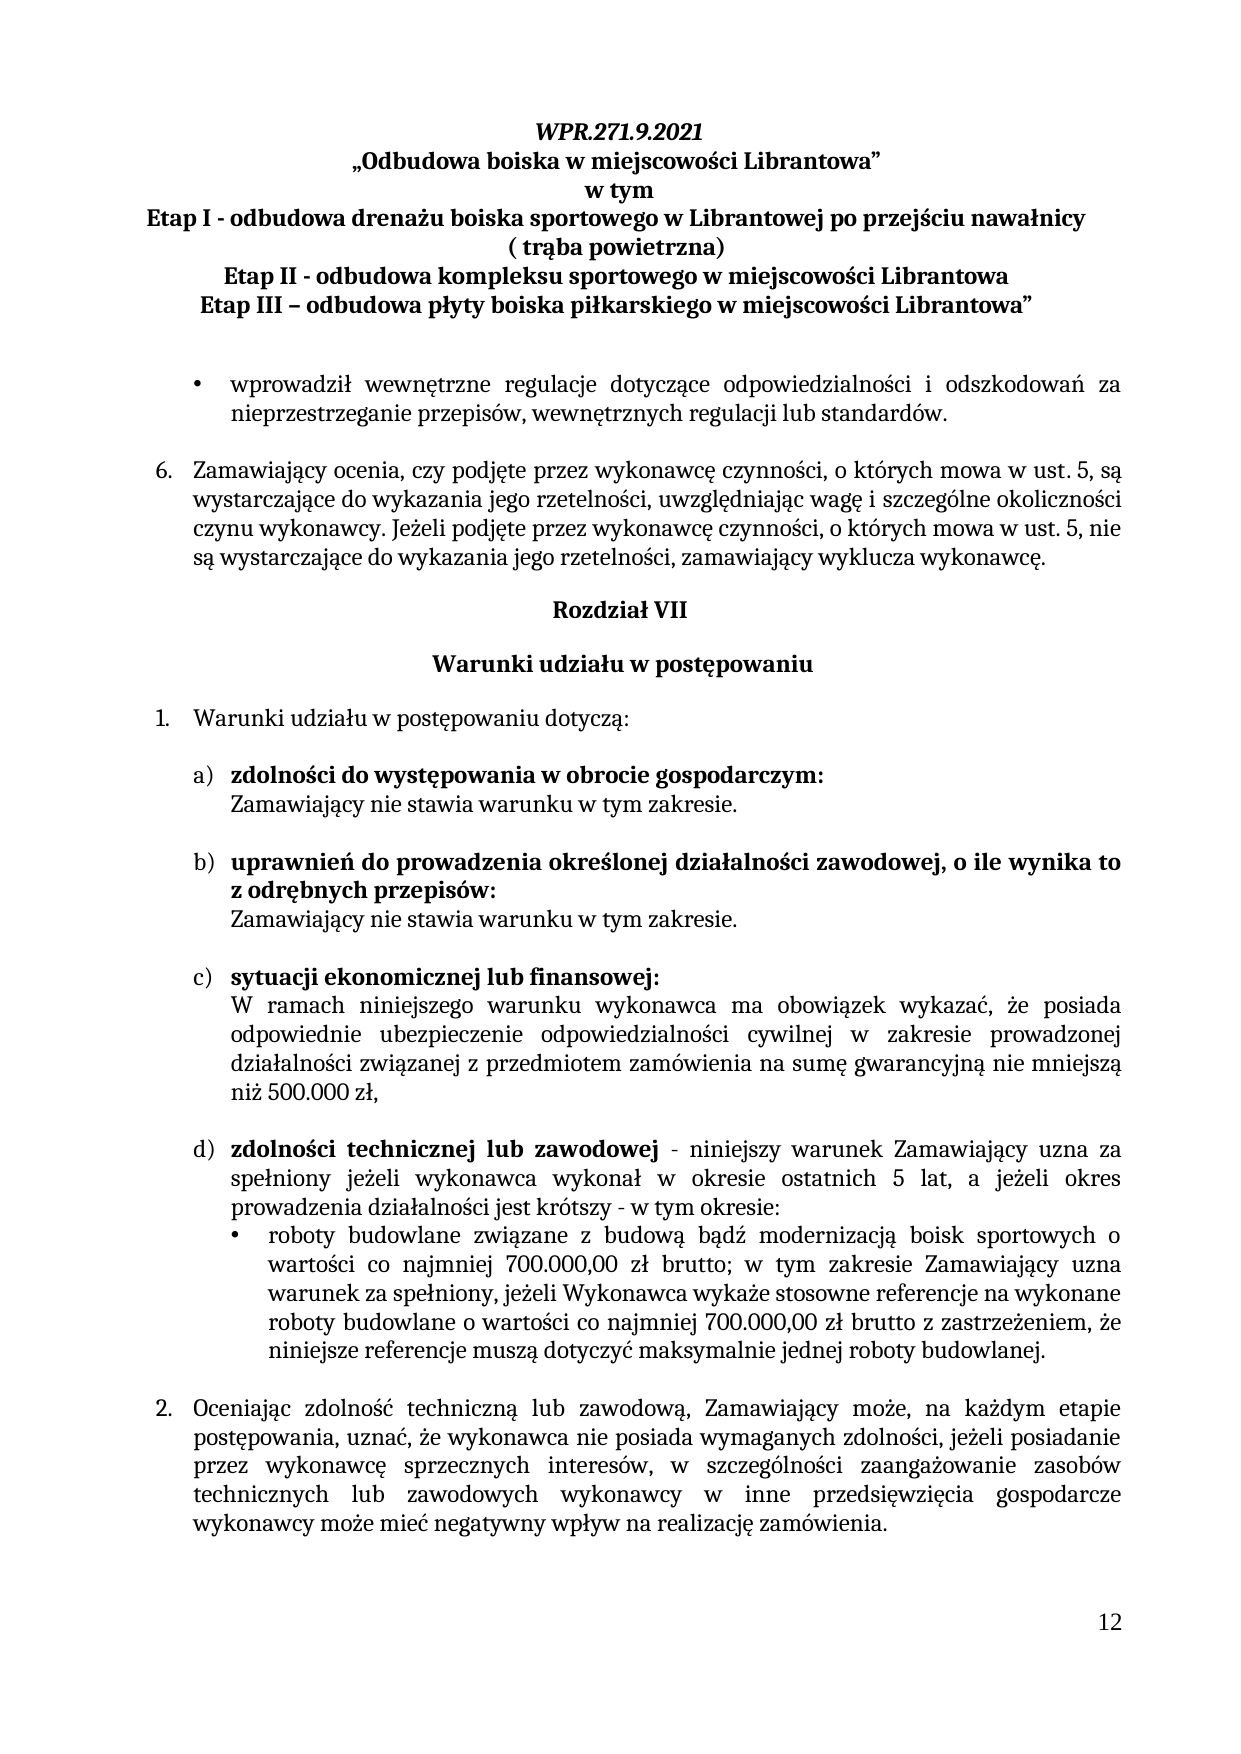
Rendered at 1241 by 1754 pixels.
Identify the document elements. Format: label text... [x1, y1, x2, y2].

list Zamawiający ocenia, czy podjęte przez wykonawcę czynności, o których mowa w ust. 5, są wystarczające do wykazania jego rzetelności, uwzględniając wagę i szczególne okoliczności czynu wykonawcy. Jeżeli podjęte przez wykonawcę czynności, o których mowa w ust. 5, nie są wystarczające do wykazania jego rzetelności, zamawiający wyklucza wykonawcę. [156, 456, 1122, 571]
list Warunki udziału w postępowaniu dotyczą: [156, 704, 1122, 733]
list roboty budowlane związane z budową bądź modernizacją boisk sportowych o wartości co najmniej 700.000,00 zł brutto; w tym zakresie Zamawiający uzna warunek za spełniony, jeżeli Wykonawca wykaże stosowne referencje na wykonane roboty budowlane o wartości co najmniej 700.000,00 zł brutto z zastrzeżeniem, że niniejsze referencje muszą dotyczyć maksymalnie jednej roboty budowlanej. [231, 1221, 1122, 1365]
list Zamawiający nie stawia warunku w tym zakresie. [193, 905, 1122, 934]
list wprowadził wewnętrzne regulacje dotyczące odpowiedzialności i odszkodowań za nieprzestrzeganie przepisów, wewnętrznych regulacji lub standardów. [193, 370, 1122, 428]
text Rozdział VII [118, 596, 1122, 625]
list zdolności technicznej lub zawodowej - niniejszy warunek Zamawiający uzna za spełniony jeżeli wykonawca wykonał w okresie ostatnich 5 lat, a jeżeli okres prowadzenia działalności jest krótszy - w tym okresie: [193, 1135, 1122, 1221]
list W ramach niniejszego warunku wykonawca ma obowiązek wykazać, że posiada odpowiednie ubezpieczenie odpowiedzialności cywilnej w zakresie prowadzonej działalności związanej z przedmiotem zamówienia na sumę gwarancyjną nie mniejszą niż 500.000 zł, [193, 991, 1122, 1106]
list uprawnień do prowadzenia określonej działalności zawodowej, o ile wynika to z odrębnych przepisów: [193, 848, 1122, 905]
list Oceniając zdolność techniczną lub zawodową, Zamawiający może, na każdym etapie postępowania, uznać, że wykonawca nie posiada wymaganych zdolności, jeżeli posiadanie przez wykonawcę sprzecznych interesów, w szczególności zaangażowanie zasobów technicznych lub zawodowych wykonawcy w inne przedsięwzięcia gospodarcze wykonawcy może mieć negatywny wpływ na realizację zamówienia. [156, 1394, 1122, 1538]
list sytuacji ekonomicznej lub finansowej: [193, 963, 1122, 991]
list Zamawiający nie stawia warunku w tym zakresie. [193, 790, 1122, 819]
list zdolności do występowania w obrocie gospodarczym: [193, 761, 1122, 790]
text Warunki udziału w postępowaniu [118, 650, 1122, 679]
